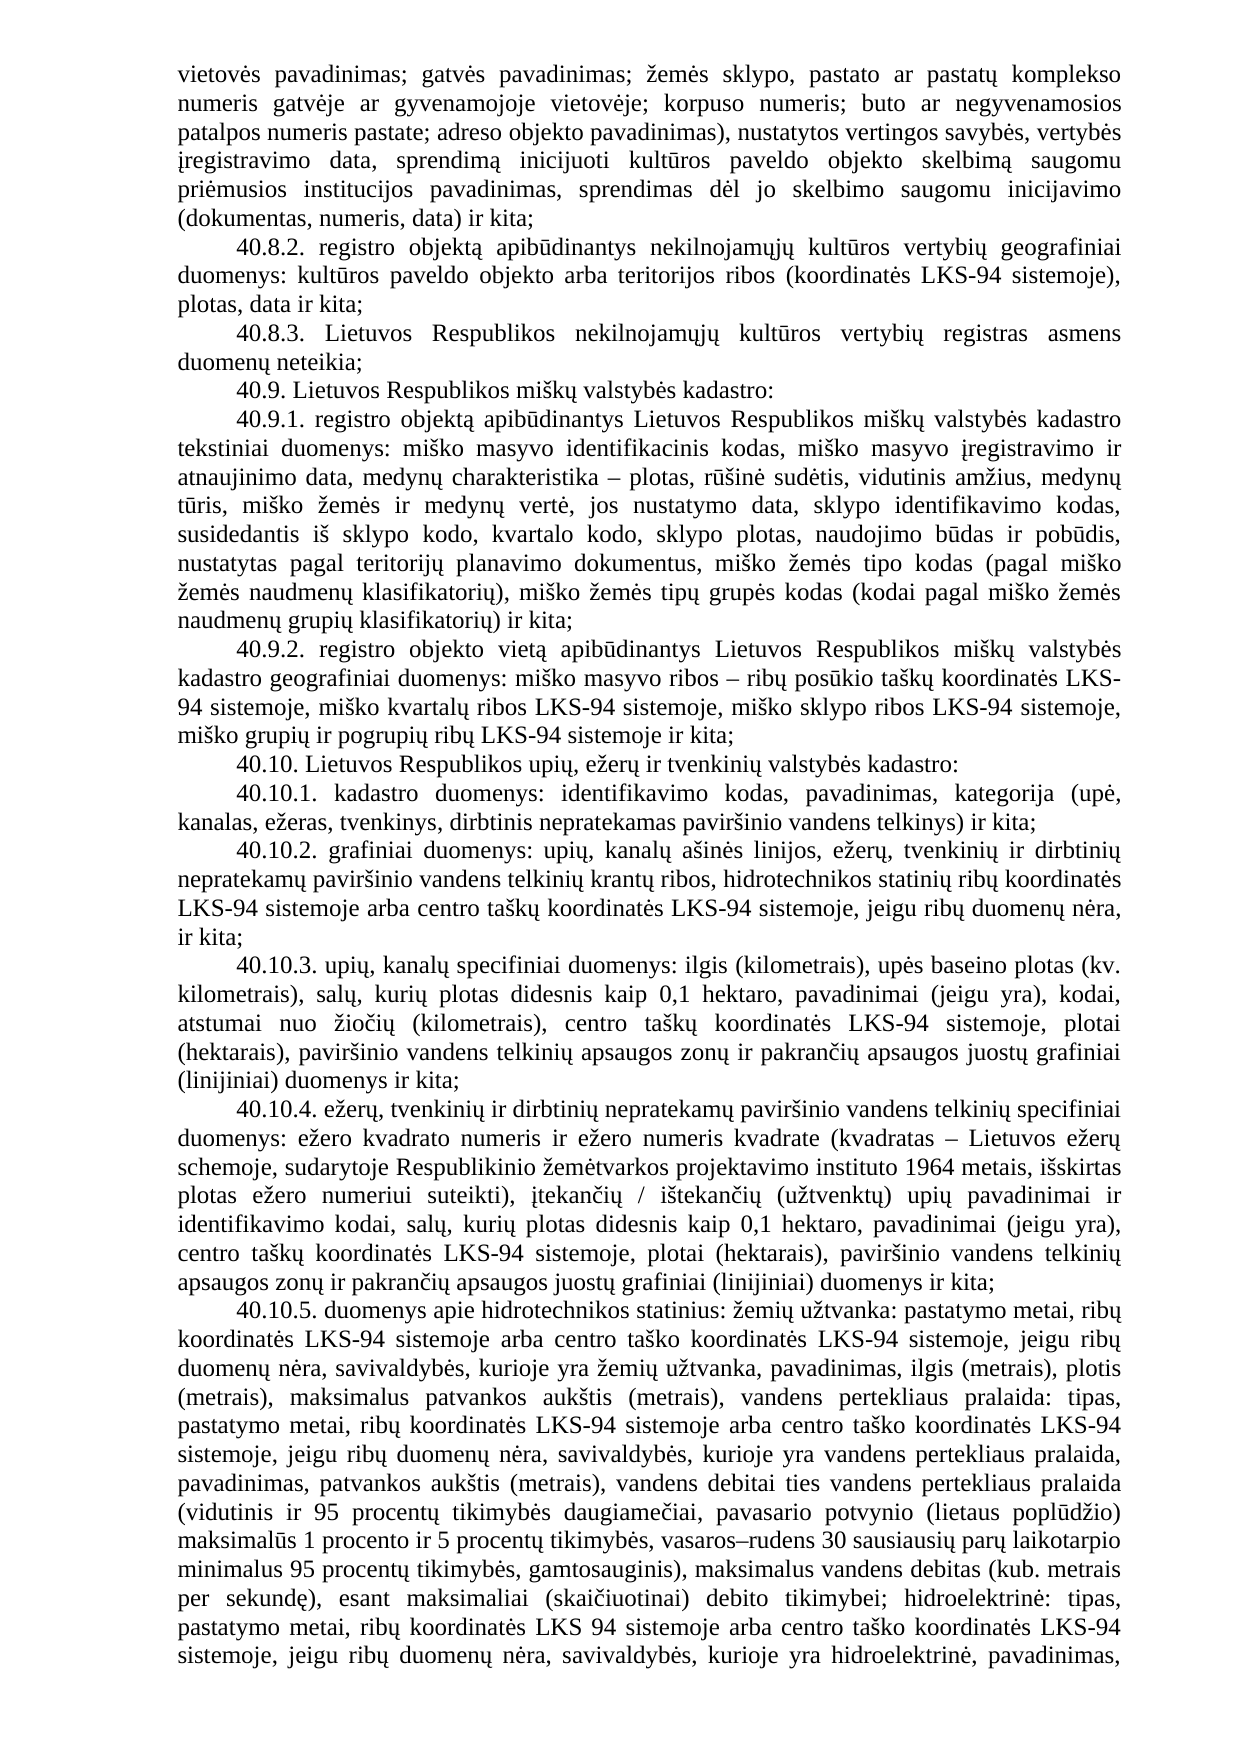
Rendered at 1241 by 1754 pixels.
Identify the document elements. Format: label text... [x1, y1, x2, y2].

text 40.10.3. upių, kanalų specifiniai duomenys: ilgis (kilometrais), upės baseino plotas (kv. kilometrais), salų, kurių plotas didesnis kaip 0,1 hektaro, pavadinimai (jeigu yra), kodai, atstumai nuo žiočių (kilometrais), centro taškų koordinatės LKS-94 sistemoje, plotai (hektarais), paviršinio vandens telkinių apsaugos zonų ir pakrančių apsaugos juostų grafiniai (linijiniai) duomenys ir kita; [177, 950, 1122, 1094]
text 40.9. Lietuvos Respublikos miškų valstybės kadastro: [177, 375, 1122, 404]
text 40.9.1. registro objektą apibūdinantys Lietuvos Respublikos miškų valstybės kadastro tekstiniai duomenys: miško masyvo identifikacinis kodas, miško masyvo įregistravimo ir atnaujinimo data, medynų charakteristika – plotas, rūšinė sudėtis, vidutinis amžius, medynų tūris, miško žemės ir medynų vertė, jos nustatymo data, sklypo identifikavimo kodas, susidedantis iš sklypo kodo, kvartalo kodo, sklypo plotas, naudojimo būdas ir pobūdis, nustatytas pagal teritorijų planavimo dokumentus, miško žemės tipo kodas (pagal miško žemės naudmenų klasifikatorių), miško žemės tipų grupės kodas (kodai pagal miško žemės naudmenų grupių klasifikatorių) ir kita; [177, 404, 1122, 634]
text 40.10.4. ežerų, tvenkinių ir dirbtinių nepratekamų paviršinio vandens telkinių specifiniai duomenys: ežero kvadrato numeris ir ežero numeris kvadrate (kvadratas – Lietuvos ežerų schemoje, sudarytoje Respublikinio žemėtvarkos projektavimo instituto 1964 metais, išskirtas plotas ežero numeriui suteikti), įtekančių / ištekančių (užtvenktų) upių pavadinimai ir identifikavimo kodai, salų, kurių plotas didesnis kaip 0,1 hektaro, pavadinimai (jeigu yra), centro taškų koordinatės LKS-94 sistemoje, plotai (hektarais), paviršinio vandens telkinių apsaugos zonų ir pakrančių apsaugos juostų grafiniai (linijiniai) duomenys ir kita; [177, 1094, 1122, 1295]
text 40.10. Lietuvos Respublikos upių, ežerų ir tvenkinių valstybės kadastro: [177, 749, 1122, 778]
text 40.10.1. kadastro duomenys: identifikavimo kodas, pavadinimas, kategorija (upė, kanalas, ežeras, tvenkinys, dirbtinis nepratekamas paviršinio vandens telkinys) ir kita; [177, 778, 1122, 835]
text 40.10.2. grafiniai duomenys: upių, kanalų ašinės linijos, ežerų, tvenkinių ir dirbtinių nepratekamų paviršinio vandens telkinių krantų ribos, hidrotechnikos statinių ribų koordinatės LKS-94 sistemoje arba centro taškų koordinatės LKS-94 sistemoje, jeigu ribų duomenų nėra, ir kita; [177, 835, 1122, 950]
text 40.8.3. Lietuvos Respublikos nekilnojamųjų kultūros vertybių registras asmens duomenų neteikia; [177, 318, 1122, 375]
text 40.10.5. duomenys apie hidrotechnikos statinius: žemių užtvanka: pastatymo metai, ribų koordinatės LKS-94 sistemoje arba centro taško koordinatės LKS-94 sistemoje, jeigu ribų duomenų nėra, savivaldybės, kurioje yra žemių užtvanka, pavadinimas, ilgis (metrais), plotis (metrais), maksimalus patvankos aukštis (metrais), vandens pertekliaus pralaida: tipas, pastatymo metai, ribų koordinatės LKS-94 sistemoje arba centro taško koordinatės LKS-94 sistemoje, jeigu ribų duomenų nėra, savivaldybės, kurioje yra vandens pertekliaus pralaida, pavadinimas, patvankos aukštis (metrais), vandens debitai ties vandens pertekliaus pralaida (vidutinis ir 95 procentų tikimybės daugiamečiai, pavasario potvynio (lietaus poplūdžio) maksimalūs 1 procento ir 5 procentų tikimybės, vasaros–rudens 30 sausiausių parų laikotarpio minimalus 95 procentų tikimybės, gamtosauginis), maksimalus vandens debitas (kub. metrais per sekundę), esant maksimaliai (skaičiuotinai) debito tikimybei; hidroelektrinė: tipas, pastatymo metai, ribų koordinatės LKS 94 sistemoje arba centro taško koordinatės LKS-94 sistemoje, jeigu ribų duomenų nėra, savivaldybės, kurioje yra hidroelektrinė, pavadinimas, [177, 1295, 1122, 1669]
text vietovės pavadinimas; gatvės pavadinimas; žemės sklypo, pastato ar pastatų komplekso numeris gatvėje ar gyvenamojoje vietovėje; korpuso numeris; buto ar negyvenamosios patalpos numeris pastate; adreso objekto pavadinimas), nustatytos vertingos savybės, vertybės įregistravimo data, sprendimą inicijuoti kultūros paveldo objekto skelbimą saugomu priėmusios institucijos pavadinimas, sprendimas dėl jo skelbimo saugomu inicijavimo (dokumentas, numeris, data) ir kita; [177, 59, 1122, 232]
text 40.9.2. registro objekto vietą apibūdinantys Lietuvos Respublikos miškų valstybės kadastro geografiniai duomenys: miško masyvo ribos – ribų posūkio taškų koordinatės LKS-94 sistemoje, miško kvartalų ribos LKS-94 sistemoje, miško sklypo ribos LKS-94 sistemoje, miško grupių ir pogrupių ribų LKS-94 sistemoje ir kita; [177, 634, 1122, 749]
text 40.8.2. registro objektą apibūdinantys nekilnojamųjų kultūros vertybių geografiniai duomenys: kultūros paveldo objekto arba teritorijos ribos (koordinatės LKS-94 sistemoje), plotas, data ir kita; [177, 232, 1122, 318]
